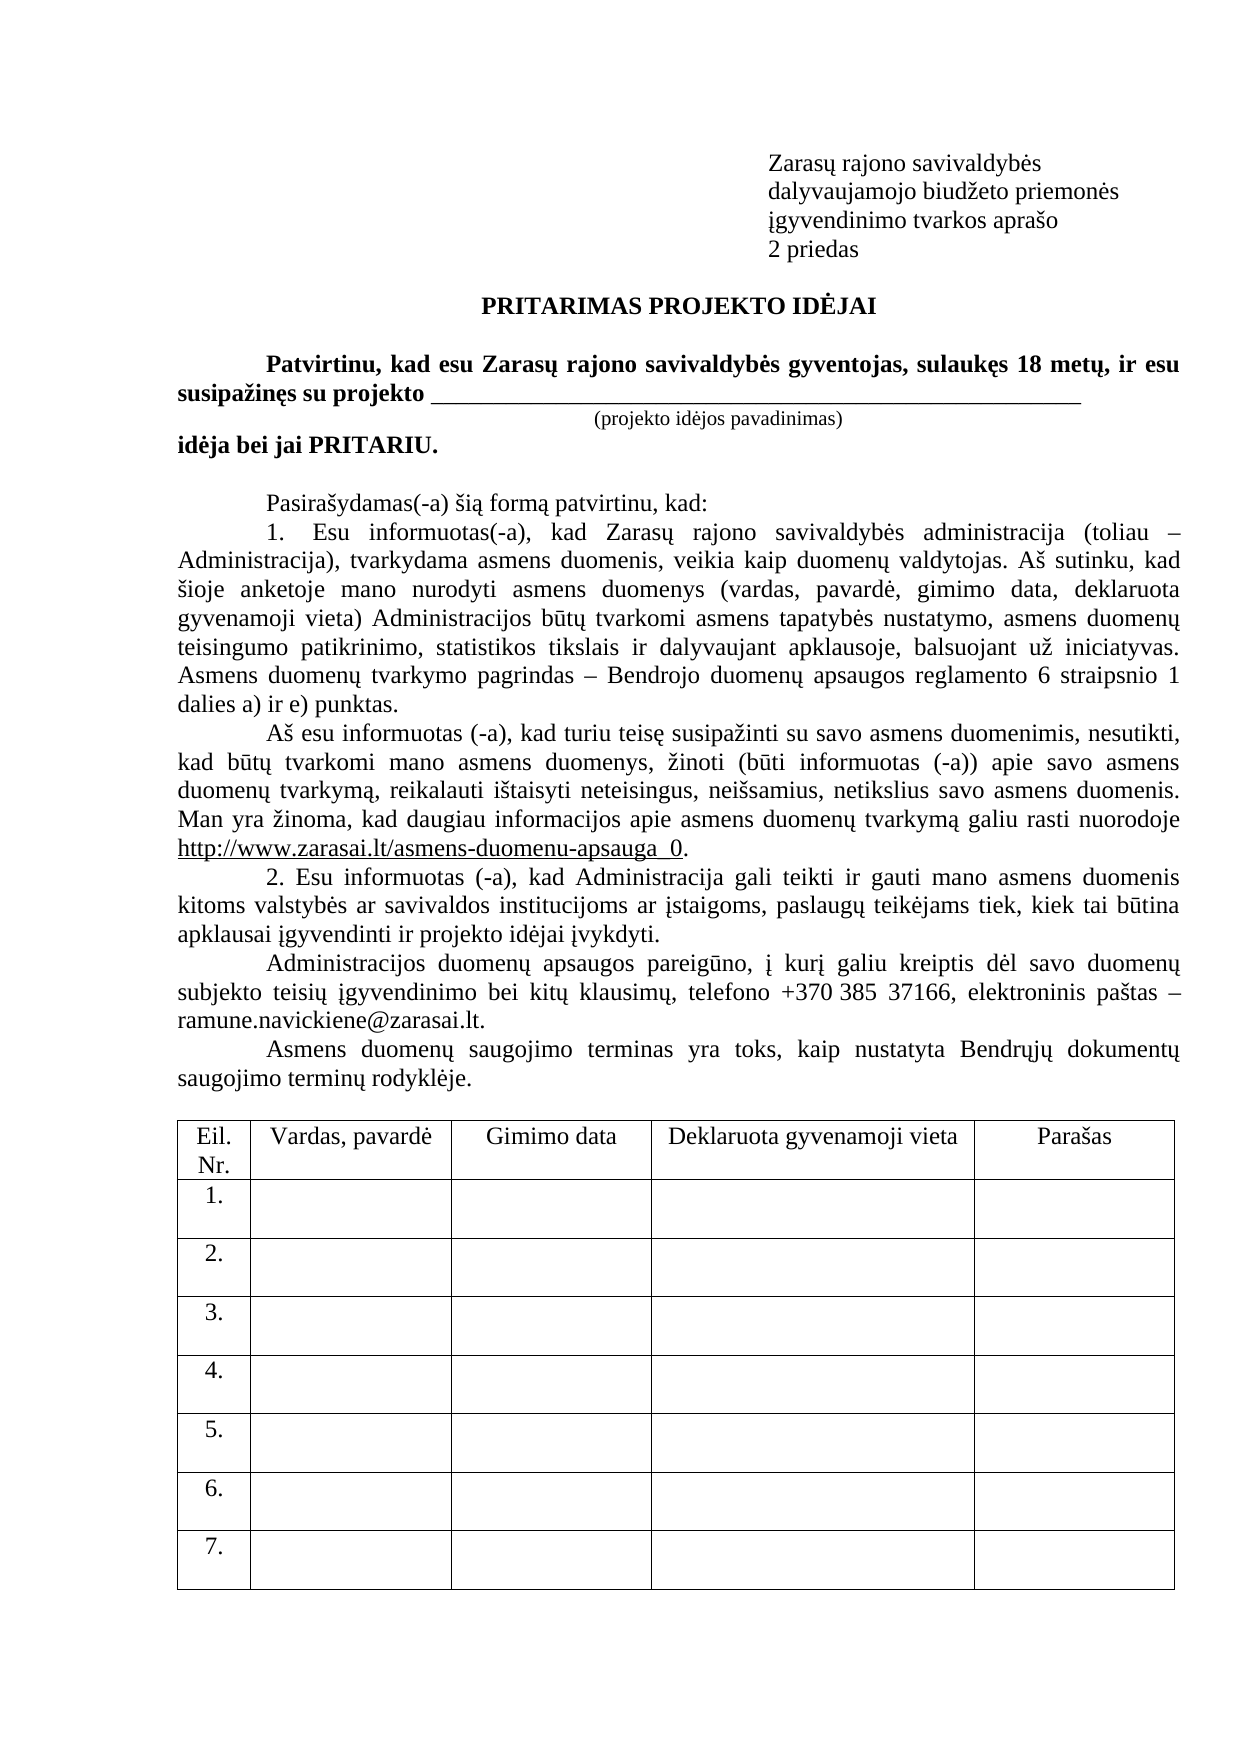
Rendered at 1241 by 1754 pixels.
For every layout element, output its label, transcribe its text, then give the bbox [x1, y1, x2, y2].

table_cell [251, 1180, 451, 1237]
table_cell [251, 1356, 451, 1413]
table_cell [975, 1180, 1174, 1237]
table_cell [452, 1356, 651, 1413]
table_cell 2. [178, 1239, 250, 1296]
table_cell [251, 1473, 451, 1530]
table_cell [652, 1414, 974, 1472]
table_cell [652, 1531, 974, 1589]
table_cell [452, 1531, 651, 1589]
text PRITARIMAS PROJEKTO IDĖJAI [177, 291, 1181, 320]
text Aš esu informuotas (-a), kad turiu teisę susipažinti su savo asmens duomenimis, nesutikti, kad būtų tvarkomi mano asmens duomenys, žinoti (būti informuotas (-a)) apie savo asmens duomenų tvarkymą, reikalauti ištaisyti neteisingus, neišsamius, netikslius savo asmens duomenis. Man yra žinoma, kad daugiau informacijos apie asmens duomenų tvarkymą galiu rasti nuorodoje http://www.zarasai.lt/asmens-duomenu-apsauga_0. [177, 718, 1181, 862]
table_cell [251, 1531, 451, 1589]
text dalyvaujamojo biudžeto priemonės [177, 176, 1181, 205]
text Pasirašydamas(-a) šią formą patvirtinu, kad: [177, 488, 1181, 517]
table_header Deklaruota gyvenamoji vieta [652, 1121, 974, 1179]
text Administracijos duomenų apsaugos pareigūno, į kurį galiu kreiptis dėl savo duomenų subjekto teisių įgyvendinimo bei kitų klausimų, telefono +370 385 37166, elektroninis paštas – ramune.navickiene@zarasai.lt. [177, 948, 1181, 1034]
table_cell 1. [178, 1180, 250, 1237]
table_cell [975, 1414, 1174, 1472]
table_cell [452, 1473, 651, 1530]
text Asmens duomenų saugojimo terminas yra toks, kaip nustatyta Bendrųjų dokumentų saugojimo terminų rodyklėje. [177, 1034, 1181, 1092]
table_cell 4. [178, 1356, 250, 1413]
table_cell [975, 1473, 1174, 1530]
text 2 priedas [177, 234, 1181, 263]
table_cell [251, 1239, 451, 1296]
table_cell [452, 1297, 651, 1354]
text 1. Esu informuotas(-a), kad Zarasų rajono savivaldybės administracija (toliau –Administracija), tvarkydama asmens duomenis, veikia kaip duomenų valdytojas. Aš sutinku, kad šioje anketoje mano nurodyti asmens duomenys (vardas, pavardė, gimimo data, deklaruota gyvenamoji vieta) Administracijos būtų tvarkomi asmens tapatybės nustatymo, asmens duomenų teisingumo patikrinimo, statistikos tikslais ir dalyvaujant apklausoje, balsuojant už iniciatyvas. Asmens duomenų tvarkymo pagrindas – Bendrojo duomenų apsaugos reglamento 6 straipsnio 1 dalies a) ir e) punktas. [177, 517, 1181, 718]
table_header Gimimo data [452, 1121, 651, 1179]
table_cell 5. [178, 1414, 250, 1472]
table_cell [452, 1414, 651, 1472]
table_cell 3. [178, 1297, 250, 1354]
table_cell [652, 1356, 974, 1413]
table_cell [975, 1297, 1174, 1354]
text (projekto idėjos pavadinimas) [177, 406, 1181, 430]
table_cell 6. [178, 1473, 250, 1530]
table_cell [452, 1180, 651, 1237]
table_cell [251, 1297, 451, 1354]
text Patvirtinu, kad esu Zarasų rajono savivaldybės gyventojas, sulaukęs 18 metų, ir esu susipažinęs su projekto ____________________________________________________ [177, 349, 1181, 406]
table_cell [652, 1297, 974, 1354]
table_cell [975, 1531, 1174, 1589]
table_cell [652, 1473, 974, 1530]
table_header Parašas [975, 1121, 1174, 1179]
table_cell 7. [178, 1531, 250, 1589]
table_cell [452, 1239, 651, 1296]
text 2. Esu informuotas (-a), kad Administracija gali teikti ir gauti mano asmens duomenis kitoms valstybės ar savivaldos institucijoms ar įstaigoms, paslaugų teikėjams tiek, kiek tai būtina apklausai įgyvendinti ir projekto idėjai įvykdyti. [177, 862, 1181, 948]
table_cell [652, 1180, 974, 1237]
table_cell [251, 1414, 451, 1472]
text idėja bei jai PRITARIU. [177, 430, 1181, 459]
table_header Eil. Nr. [178, 1121, 250, 1179]
table_cell [975, 1239, 1174, 1296]
text įgyvendinimo tvarkos aprašo [177, 205, 1181, 234]
table_header Vardas, pavardė [251, 1121, 451, 1179]
table_cell [652, 1239, 974, 1296]
table_cell [975, 1356, 1174, 1413]
text Zarasų rajono savivaldybės [177, 148, 1181, 176]
